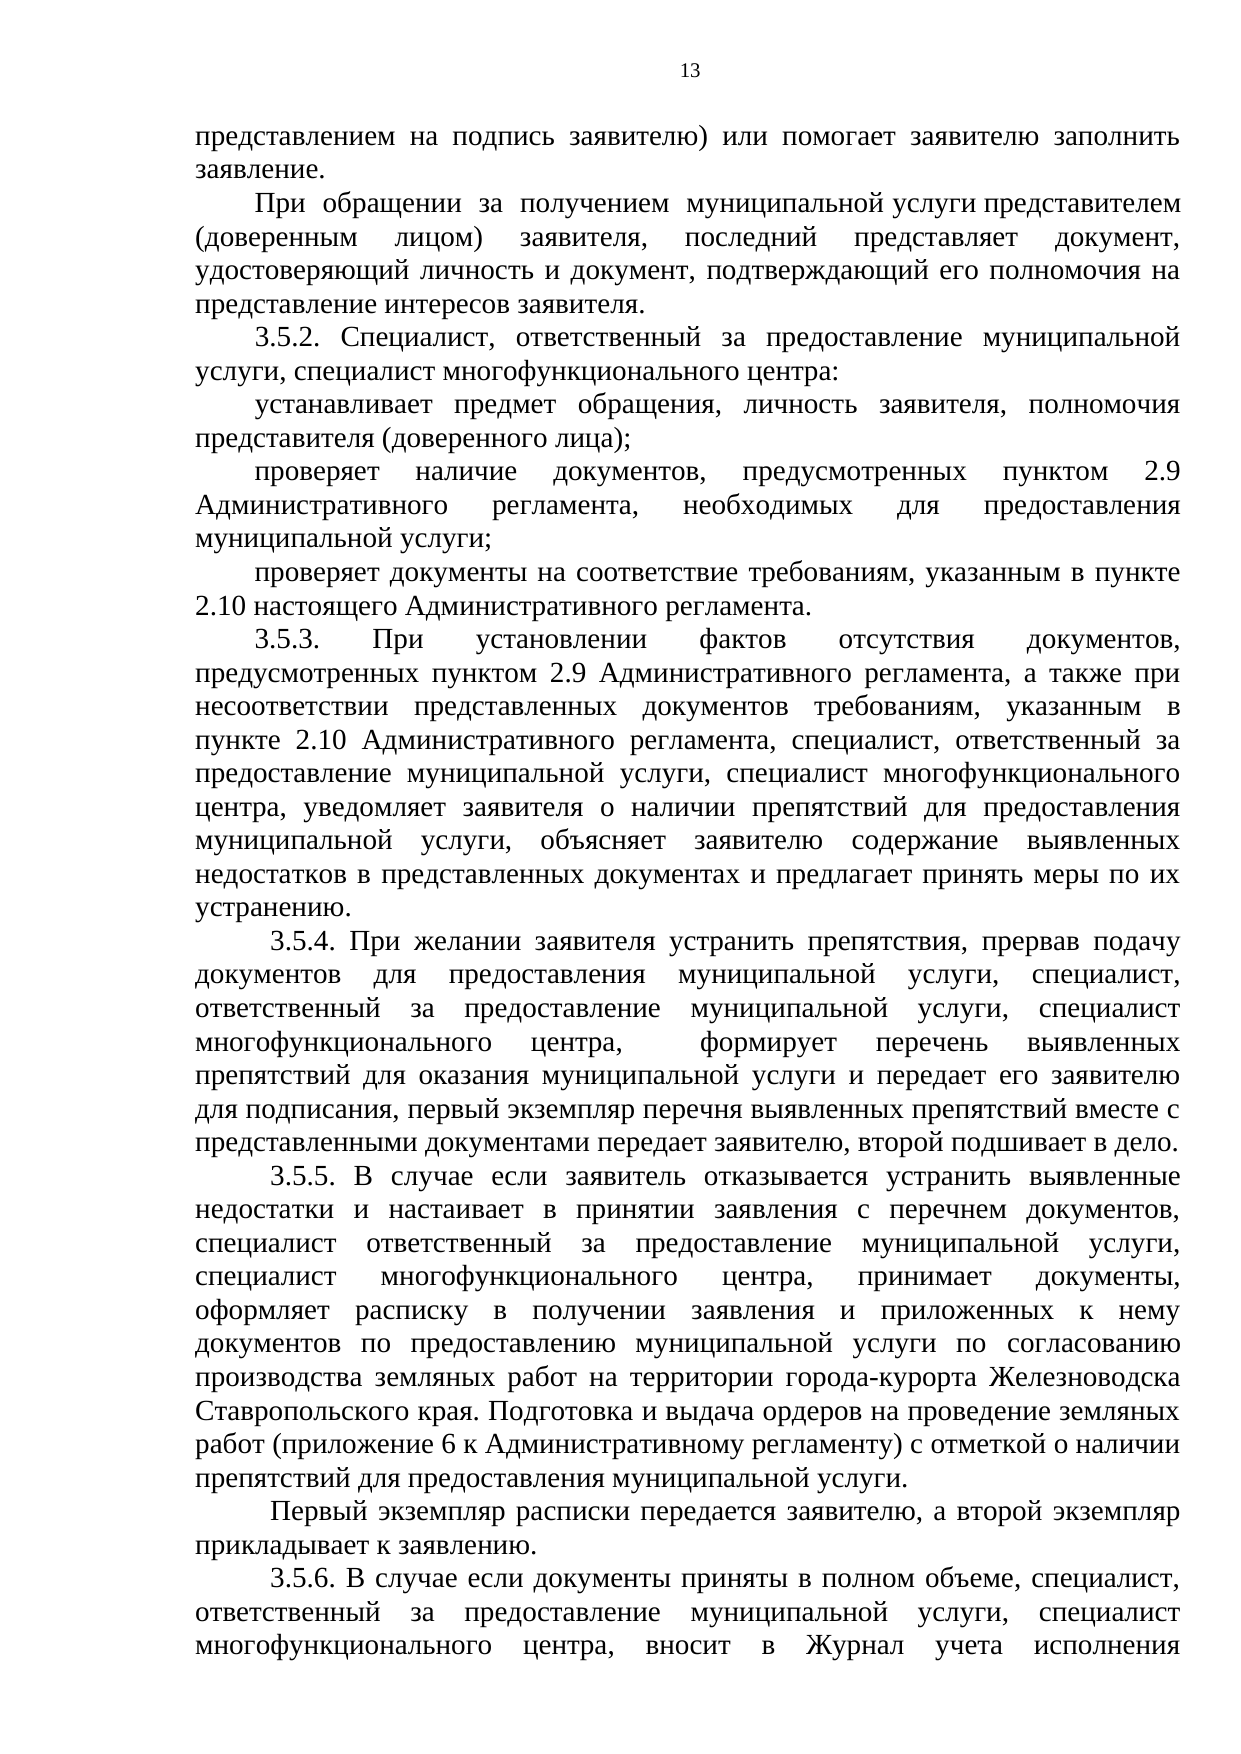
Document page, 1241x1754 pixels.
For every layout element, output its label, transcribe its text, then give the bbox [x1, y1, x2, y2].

text 3.5.6. В случае если документы приняты в полном объеме, специалист, ответственный за предоставление муниципальной услуги, специалист многофункционального центра, вносит в Журнал учета исполнения [195, 1560, 1181, 1661]
text устанавливает предмет обращения, личность заявителя, полномочия представителя (доверенного лица); [195, 386, 1181, 453]
text 3.5.2. Специалист, ответственный за предоставление муниципальной услуги, специалист многофункционального центра: [195, 319, 1181, 386]
text 3.5.4. При желании заявителя устранить препятствия, прервав подачу документов для предоставления муниципальной услуги, специалист, ответственный за предоставление муниципальной услуги, специалист многофункционального центра, формирует перечень выявленных препятствий для оказания муниципальной услуги и передает его заявителю для подписания, первый экземпляр перечня выявленных препятствий вместе с представленными документами передает заявителю, второй подшивает в дело. [195, 923, 1181, 1158]
text представлением на подпись заявителю) или помогает заявителю заполнить заявление. [195, 118, 1181, 185]
text проверяет документы на соответствие требованиям, указанным в пункте 2.10 настоящего Административного регламента. [195, 554, 1181, 621]
text При обращении за получением муниципальной услуги представителем (доверенным лицом) заявителя, последний представляет документ, удостоверяющий личность и документ, подтверждающий его полномочия на представление интересов заявителя. [195, 185, 1181, 319]
text Первый экземпляр расписки передается заявителю, а второй экземпляр прикладывает к заявлению. [195, 1493, 1181, 1560]
text 3.5.5. В случае если заявитель отказывается устранить выявленные недостатки и настаивает в принятии заявления с перечнем документов, специалист ответственный за предоставление муниципальной услуги, специалист многофункционального центра, принимает документы, оформляет расписку в получении заявления и приложенных к нему документов по предоставлению муниципальной услуги по согласованию производства земляных работ на территории города-курорта Железноводска Ставропольского края. Подготовка и выдача ордеров на проведение земляных работ (приложение 6 к Административному регламенту) с отметкой о наличии препятствий для предоставления муниципальной услуги. [195, 1158, 1181, 1493]
text 3.5.3. При установлении фактов отсутствия документов, предусмотренных пунктом 2.9 Административного регламента, а также при несоответствии представленных документов требованиям, указанным в пункте 2.10 Административного регламента, специалист, ответственный за предоставление муниципальной услуги, специалист многофункционального центра, уведомляет заявителя о наличии препятствий для предоставления муниципальной услуги, объясняет заявителю содержание выявленных недостатков в представленных документах и предлагает принять меры по их устранению. [195, 621, 1181, 923]
text проверяет наличие документов, предусмотренных пунктом 2.9 Административного регламента, необходимых для предоставления муниципальной услуги; [195, 453, 1181, 554]
